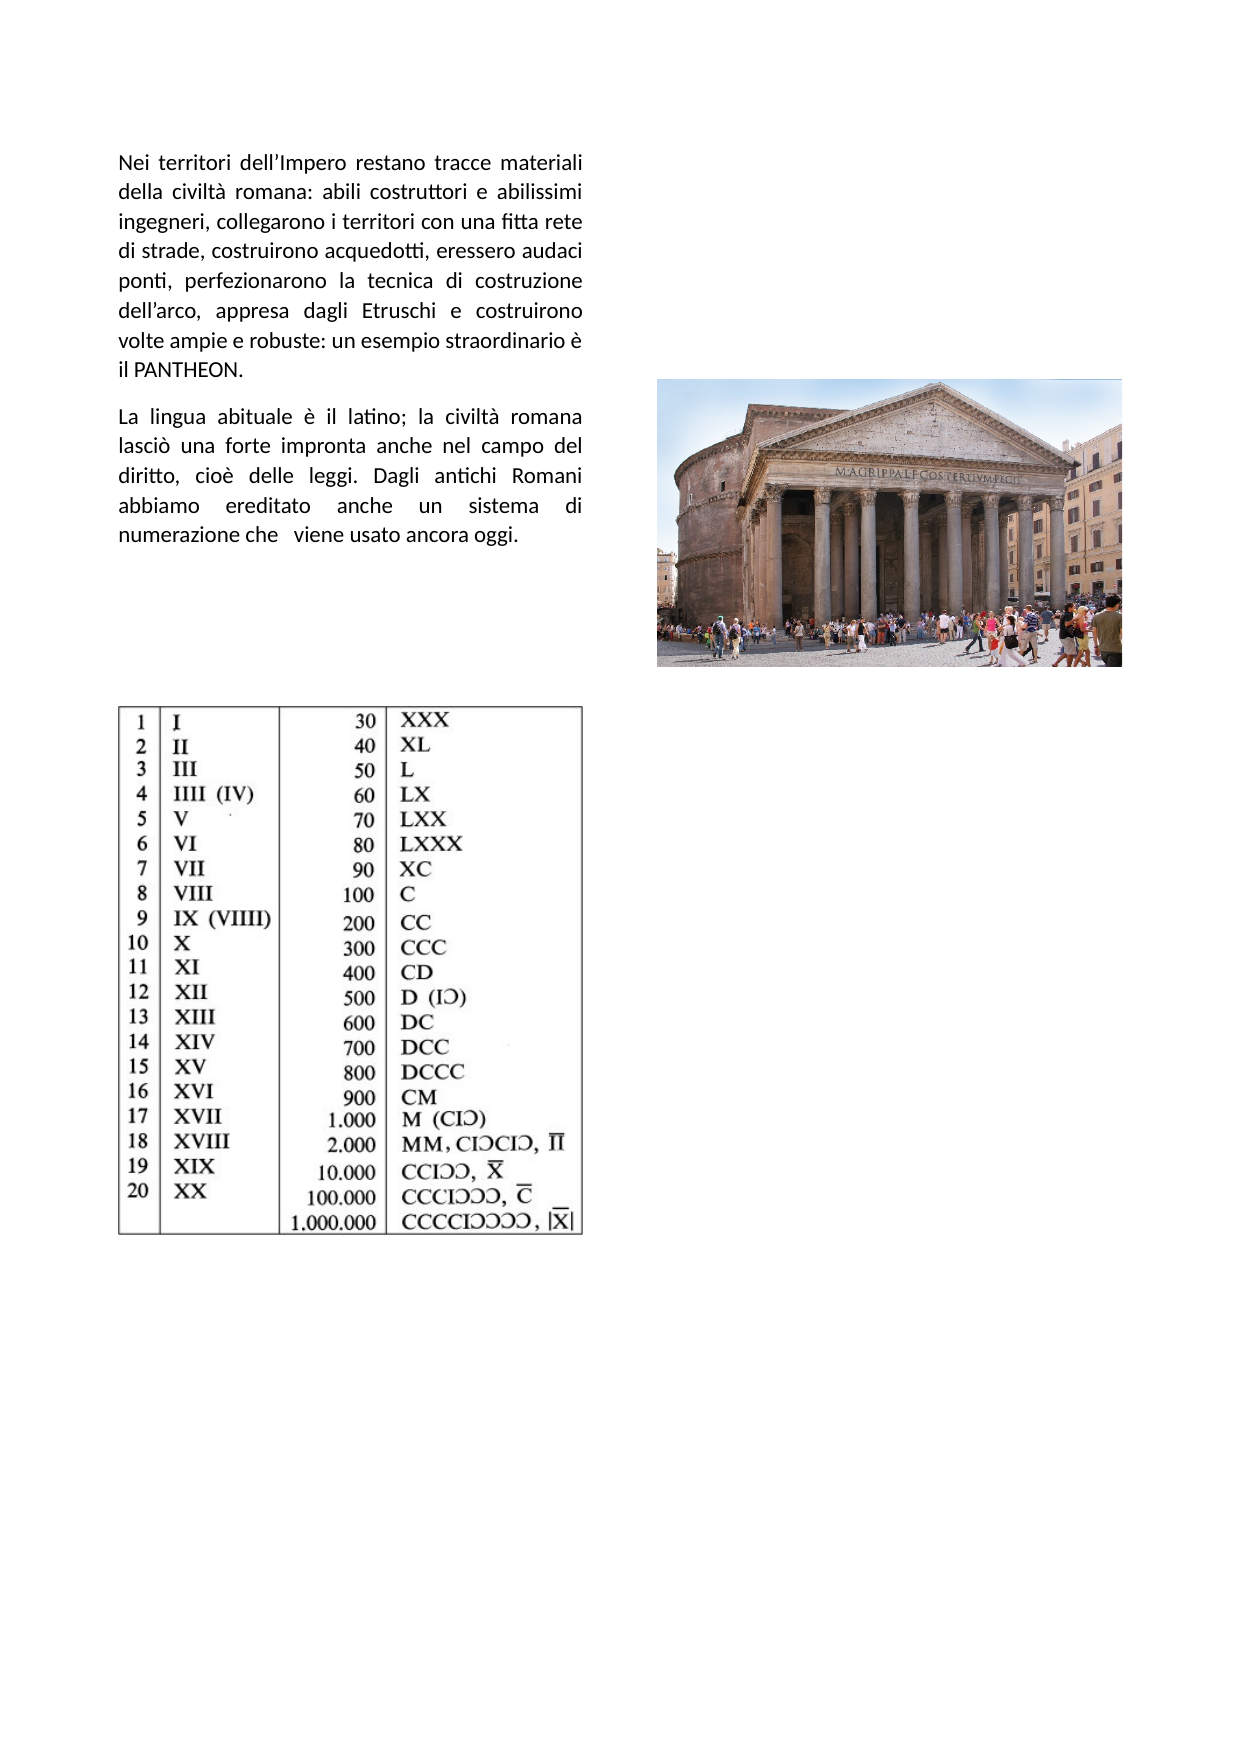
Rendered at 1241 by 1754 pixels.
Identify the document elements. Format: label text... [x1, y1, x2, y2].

text La lingua abituale è il latino; la civiltà romana lasciò una forte impronta anche nel campo del diritto, cioè delle leggi. Dagli antichi Romani abbiamo ereditato anche un sistema di numerazione che viene usato ancora oggi. [118, 402, 583, 548]
text Nei territori dell’Impero restano tracce materiali della civiltà romana: abili costruttori e abilissimi ingegneri, collegarono i territori con una fitta rete di strade, costruirono acquedotti, eressero audaci ponti, perfezionarono la tecnica di costruzione dell’arco, appresa dagli Etruschi e costruirono volte ampie e robuste: un esempio straordinario è il PANTHEON. [118, 148, 583, 383]
